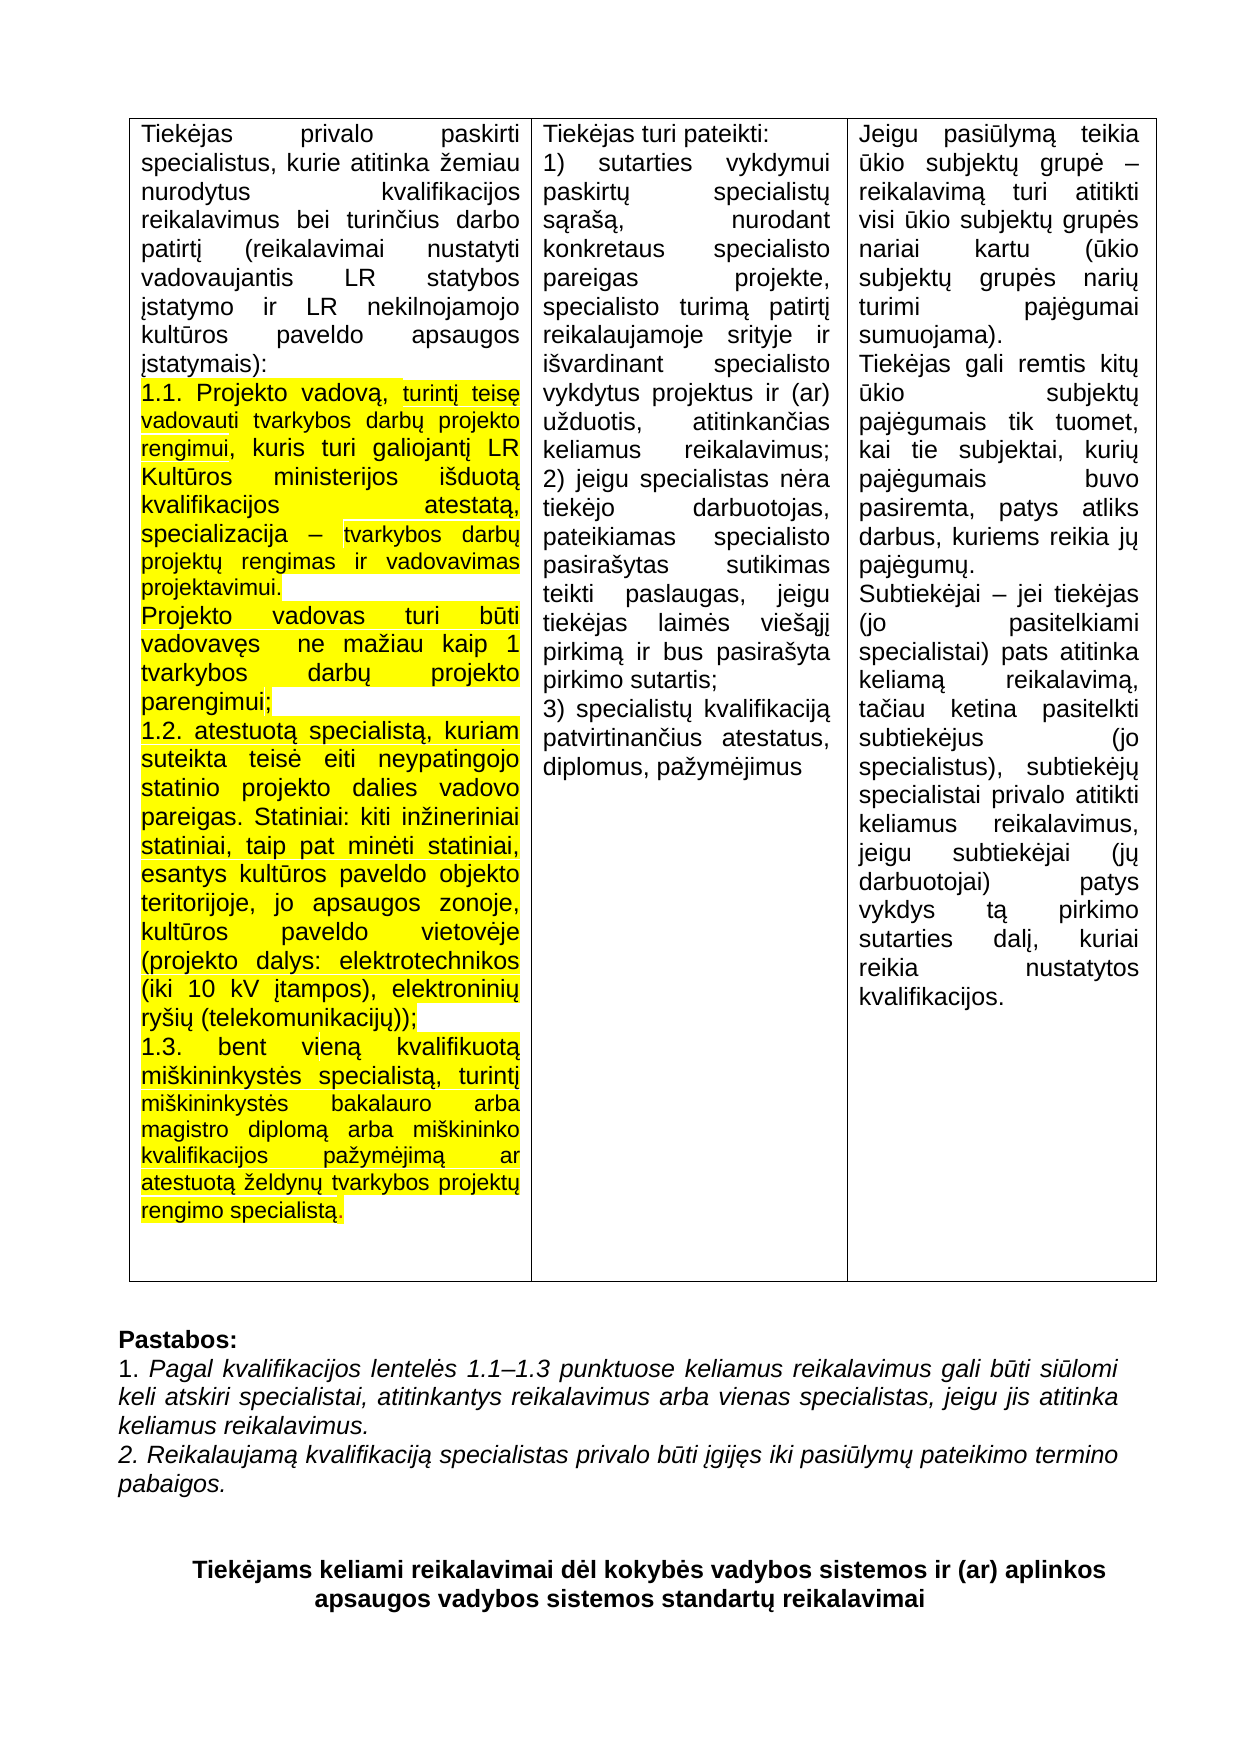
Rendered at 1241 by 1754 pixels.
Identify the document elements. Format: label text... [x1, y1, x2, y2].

table_header Tiekėjas privalo paskirti specialistus, kurie atitinka žemiau nurodytus kvalifikacijos reikalavimus bei turinčius darbo patirtį (reikalavimai nustatyti vadovaujantis LR statybos įstatymo ir LR nekilnojamojo kultūros paveldo apsaugos įstatymais): 1.1. Projekto vadovą, turintį teisę vadovauti tvarkybos darbų projekto rengimui, kuris turi galiojantį LR Kultūros ministerijos išduotą kvalifikacijos atestatą, specializacija – tvarkybos darbų projektų rengimas ir vadovavimas projektavimui. Projekto vadovas turi būti vadovavęs ne mažiau kaip 1 tvarkybos darbų projekto parengimui; 1.2. atestuotą specialistą, kuriam suteikta teisė eiti neypatingojo statinio projekto dalies vadovo pareigas. Statiniai: kiti inžineriniai statiniai, taip pat minėti statiniai, esantys kultūros paveldo objekto teritorijoje, jo apsaugos zonoje, kultūros paveldo vietovėje (projekto dalys: elektrotechnikos (iki 10 kV įtampos), elektroninių ryšių (telekomunikacijų)); 1.3. bent vieną kvalifikuotą miškininkystės specialistą, turintį miškininkystės bakalauro arba magistro diplomą arba miškininko kvalifikacijos pažymėjimą ar atestuotą želdynų tvarkybos projektų rengimo specialistą. [130, 119, 531, 1281]
table_header Jeigu pasiūlymą teikia ūkio subjektų grupė – reikalavimą turi atitikti visi ūkio subjektų grupės nariai kartu (ūkio subjektų grupės narių turimi pajėgumai sumuojama). Tiekėjas gali remtis kitų ūkio subjektų pajėgumais tik tuomet, kai tie subjektai, kurių pajėgumais buvo pasiremta, patys atliks darbus, kuriems reikia jų pajėgumų. Subtiekėjai – jei tiekėjas (jo pasitelkiami specialistai) pats atitinka keliamą reikalavimą, tačiau ketina pasitelkti subtiekėjus (jo specialistus), subtiekėjų specialistai privalo atitikti keliamus reikalavimus, jeigu subtiekėjai (jų darbuotojai) patys vykdys tą pirkimo sutarties dalį, kuriai reikia nustatytos kvalifikacijos. [848, 119, 1156, 1281]
text 2. Reikalaujamą kvalifikaciją specialistas privalo būti įgijęs iki pasiūlymų pateikimo termino pabaigos. [118, 1440, 1122, 1497]
text Tiekėjams keliami reikalavimai dėl kokybės vadybos sistemos ir (ar) aplinkos apsaugos vadybos sistemos standartų reikalavimai [118, 1555, 1122, 1612]
text Pastabos: [118, 1325, 1122, 1353]
text 1. Pagal kvalifikacijos lentelės 1.1–1.3 punktuose keliamus reikalavimus gali būti siūlomi keli atskiri specialistai, atitinkantys reikalavimus arba vienas specialistas, jeigu jis atitinka keliamus reikalavimus. [118, 1353, 1122, 1440]
table_header Tiekėjas turi pateikti: 1) sutarties vykdymui paskirtų specialistų sąrašą, nurodant konkretaus specialisto pareigas projekte, specialisto turimą patirtį reikalaujamoje srityje ir išvardinant specialisto vykdytus projektus ir (ar) užduotis, atitinkančias keliamus reikalavimus; 2) jeigu specialistas nėra tiekėjo darbuotojas, pateikiamas specialisto pasirašytas sutikimas teikti paslaugas, jeigu tiekėjas laimės viešąjį pirkimą ir bus pasirašyta pirkimo sutartis; 3) specialistų kvalifikaciją patvirtinančius atestatus, diplomus, pažymėjimus [532, 119, 847, 1281]
